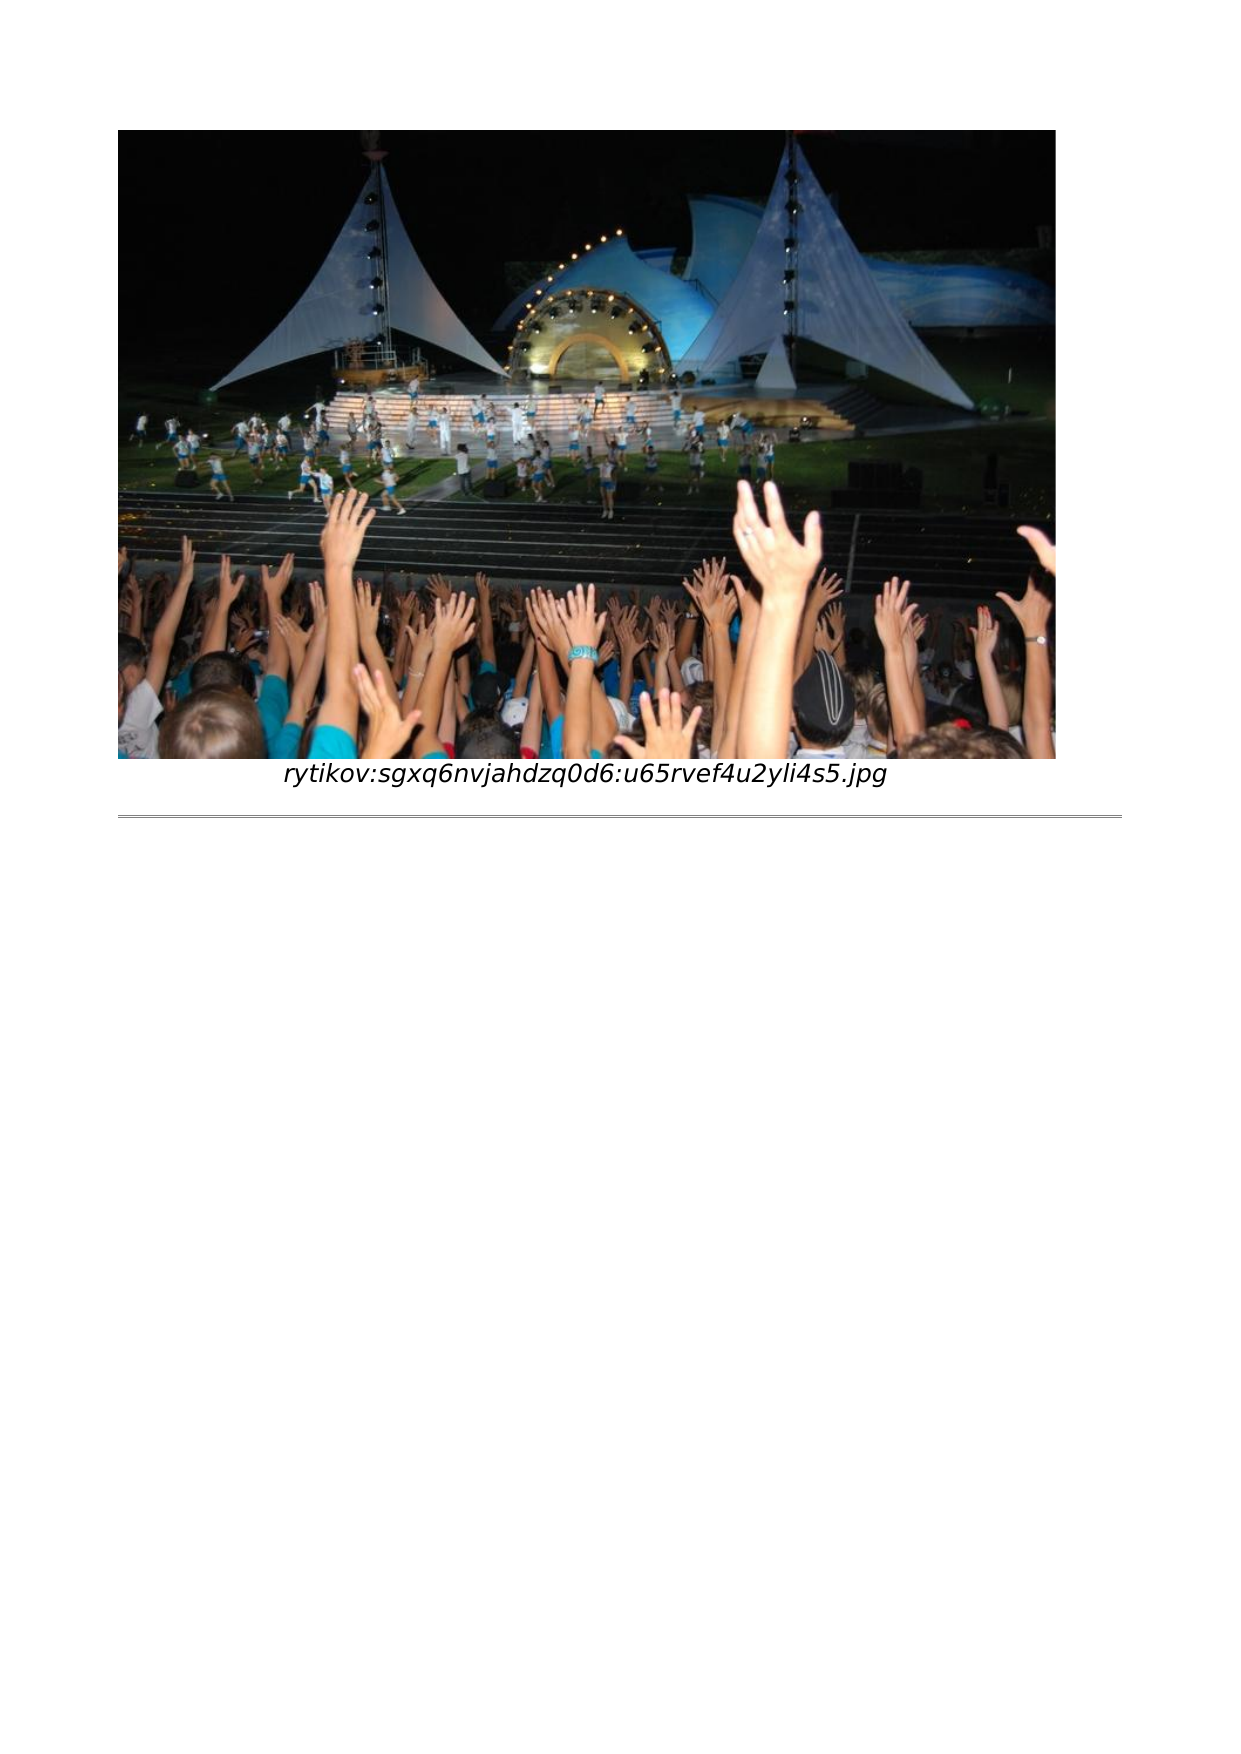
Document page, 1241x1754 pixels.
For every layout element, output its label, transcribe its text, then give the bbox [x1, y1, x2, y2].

text rytikov:sgxq6nvjahdzq0d6:u65rvef4u2yli4s5.jpg [118, 759, 1056, 788]
picture [118, 130, 1056, 759]
